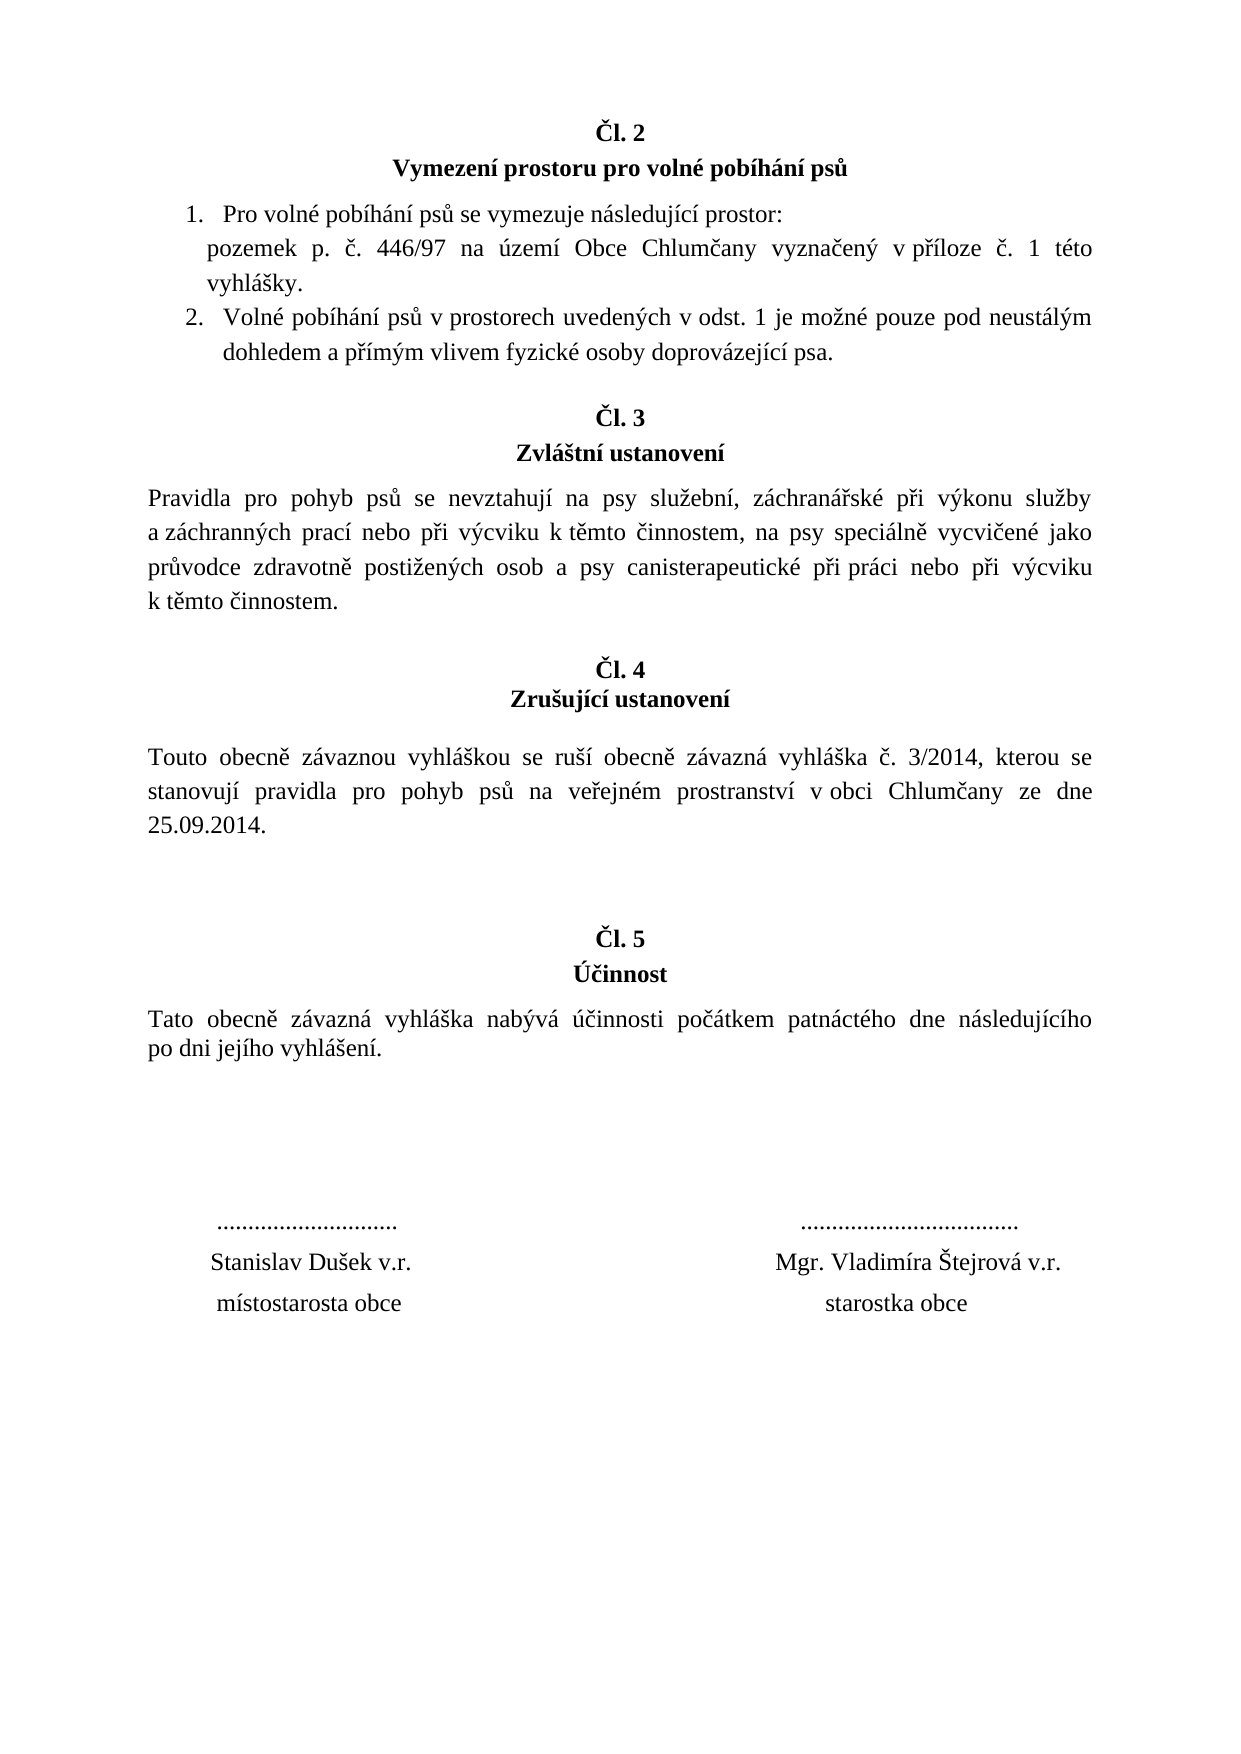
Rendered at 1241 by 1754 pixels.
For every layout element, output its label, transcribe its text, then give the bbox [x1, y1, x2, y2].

text Zvláštní ustanovení [148, 438, 1093, 466]
text Pravidla pro pohyb psů se nevztahují na psy služební, záchranářské při výkonu služby a záchranných prací nebo při výcviku k těmto činnostem, na psy speciálně vycvičené jako průvodce zdravotně postižených osob a psy canisterapeutické při práci nebo při výcviku k těmto činnostem. [148, 483, 1093, 615]
text ............................. ................................... [148, 1206, 1093, 1234]
text pozemek p. č. 446/97 na území Obce Chlumčany vyznačený v příloze č. 1 této vyhlášky. [207, 233, 1093, 296]
text Stanislav Dušek v.r. Mgr. Vladimíra Štejrová v.r. [148, 1247, 1093, 1276]
text Čl. 4 [148, 655, 1093, 684]
list Volné pobíhání psů v prostorech uvedených v odst. 1 je možné pouze pod neustálým dohledem a přímým vlivem fyzické osoby doprovázející psa. [185, 302, 1093, 365]
text Čl. 3 [148, 403, 1093, 431]
text Účinnost [148, 959, 1093, 987]
text Čl. 2 [148, 118, 1093, 147]
list Pro volné pobíhání psů se vymezuje následující prostor: [185, 199, 1093, 227]
text Zrušující ustanovení [148, 684, 1093, 713]
text Tato obecně závazná vyhláška nabývá účinnosti počátkem patnáctého dne následujícího po dni jejího vyhlášení. [148, 1004, 1093, 1062]
text Čl. 5 [148, 924, 1093, 952]
text Touto obecně závaznou vyhláškou se ruší obecně závazná vyhláška č. 3/2014, kterou se stanovují pravidla pro pohyb psů na veřejném prostranství v obci Chlumčany ze dne 25.09.2014. [148, 742, 1093, 839]
text Vymezení prostoru pro volné pobíhání psů [148, 153, 1093, 182]
text místostarosta obce starostka obce [148, 1288, 1093, 1317]
